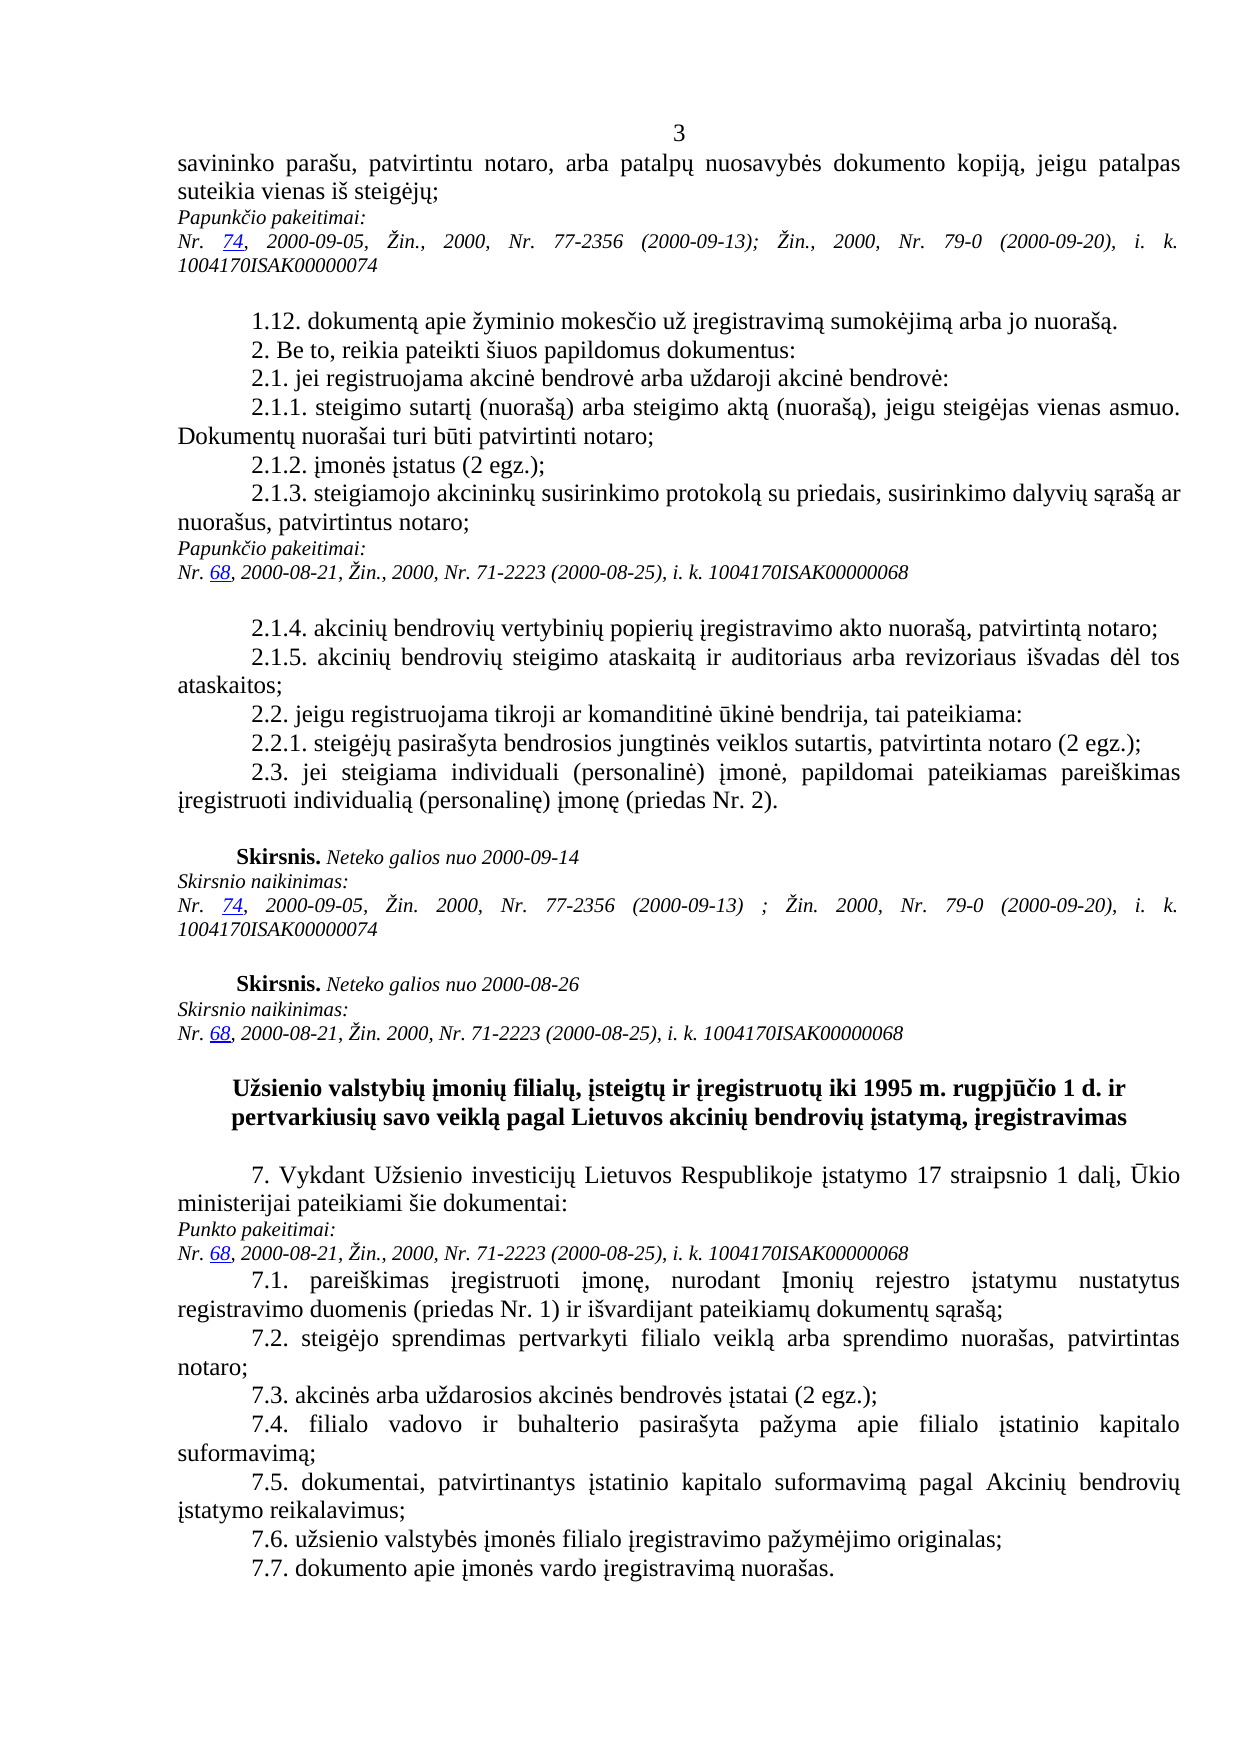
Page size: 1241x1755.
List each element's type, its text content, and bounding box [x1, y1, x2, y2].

text 2. Be to, reikia pateikti šiuos papildomus dokumentus: [177, 335, 1181, 363]
text 7.2. steigėjo sprendimas pertvarkyti filialo veiklą arba sprendimo nuorašas, patvirtintas notaro; [177, 1323, 1181, 1380]
text 7.1. pareiškimas įregistruoti įmonę, nurodant Įmonių rejestro įstatymu nustatytus registravimo duomenis (priedas Nr. 1) ir išvardijant pateikiamų dokumentų sąrašą; [177, 1265, 1181, 1323]
text 2.1.5. akcinių bendrovių steigimo ataskaitą ir auditoriaus arba revizoriaus išvadas dėl tos ataskaitos; [177, 642, 1181, 699]
text Papunkčio pakeitimai: [177, 205, 1181, 229]
text Nr. 68, 2000-08-21, Žin., 2000, Nr. 71-2223 (2000-08-25), i. k. 1004170ISAK00000068 [177, 560, 1181, 584]
text 7.3. akcinės arba uždarosios akcinės bendrovės įstatai (2 egz.); [177, 1380, 1181, 1409]
text 7.4. filialo vadovo ir buhalterio pasirašyta pažyma apie filialo įstatinio kapitalo suformavimą; [177, 1409, 1181, 1467]
text 1.12. dokumentą apie žyminio mokesčio už įregistravimą sumokėjimą arba jo nuorašą. [177, 306, 1181, 335]
text Nr. 74, 2000-09-05, Žin. 2000, Nr. 77-2356 (2000-09-13) ; Žin. 2000, Nr. 79-0 (2000-09-20), i. k. 1004170ISAK00000074 [177, 893, 1181, 941]
text 2.1.2. įmonės įstatus (2 egz.); [177, 450, 1181, 478]
text Skirsnio naikinimas: [177, 997, 1181, 1021]
text 2.3. jei steigiama individuali (personalinė) įmonė, papildomai pateikiamas pareiškimas įregistruoti individualią (personalinę) įmonę (priedas Nr. 2). [177, 757, 1181, 814]
text Skirsnis. Neteko galios nuo 2000-09-14 [177, 843, 1181, 869]
text Skirsnis. Neteko galios nuo 2000-08-26 [177, 970, 1181, 997]
text Papunkčio pakeitimai: [177, 536, 1181, 560]
text 2.2. jeigu registruojama tikroji ar komanditinė ūkinė bendrija, tai pateikiama: [177, 699, 1181, 728]
text savininko parašu, patvirtintu notaro, arba patalpų nuosavybės dokumento kopiją, jeigu patalpas suteikia vienas iš steigėjų; [177, 148, 1181, 205]
text 2.1.4. akcinių bendrovių vertybinių popierių įregistravimo akto nuorašą, patvirtintą notaro; [177, 613, 1181, 642]
text Nr. 68, 2000-08-21, Žin. 2000, Nr. 71-2223 (2000-08-25), i. k. 1004170ISAK00000068 [177, 1021, 1181, 1045]
text 2.2.1. steigėjų pasirašyta bendrosios jungtinės veiklos sutartis, patvirtinta notaro (2 egz.); [177, 728, 1181, 757]
text 2.1. jei registruojama akcinė bendrovė arba uždaroji akcinė bendrovė: [177, 363, 1181, 392]
text 2.1.1. steigimo sutartį (nuorašą) arba steigimo aktą (nuorašą), jeigu steigėjas vienas asmuo. Dokumentų nuorašai turi būti patvirtinti notaro; [177, 392, 1181, 450]
text Punkto pakeitimai: [177, 1217, 1181, 1241]
text Skirsnio naikinimas: [177, 869, 1181, 893]
text Nr. 74, 2000-09-05, Žin., 2000, Nr. 77-2356 (2000-09-13); Žin., 2000, Nr. 79-0 (2000-09-20), i. k. 1004170ISAK00000074 [177, 229, 1181, 277]
text 2.1.3. steigiamojo akcininkų susirinkimo protokolą su priedais, susirinkimo dalyvių sąrašą ar nuorašus, patvirtintus notaro; [177, 478, 1181, 536]
text Nr. 68, 2000-08-21, Žin., 2000, Nr. 71-2223 (2000-08-25), i. k. 1004170ISAK00000068 [177, 1241, 1181, 1265]
text 7.7. dokumento apie įmonės vardo įregistravimą nuorašas. [177, 1553, 1181, 1582]
text 7. Vykdant Užsienio investicijų Lietuvos Respublikoje įstatymo 17 straipsnio 1 dalį, Ūkio ministerijai pateikiami šie dokumentai: [177, 1160, 1181, 1217]
text Užsienio valstybių įmonių filialų, įsteigtų ir įregistruotų iki 1995 m. rugpjūčio 1 d. ir pertvarkiusių savo veiklą pagal Lietuvos akcinių bendrovių įstatymą, įregistravimas [177, 1073, 1181, 1131]
text 7.5. dokumentai, patvirtinantys įstatinio kapitalo suformavimą pagal Akcinių bendrovių įstatymo reikalavimus; [177, 1467, 1181, 1524]
text 7.6. užsienio valstybės įmonės filialo įregistravimo pažymėjimo originalas; [177, 1524, 1181, 1553]
